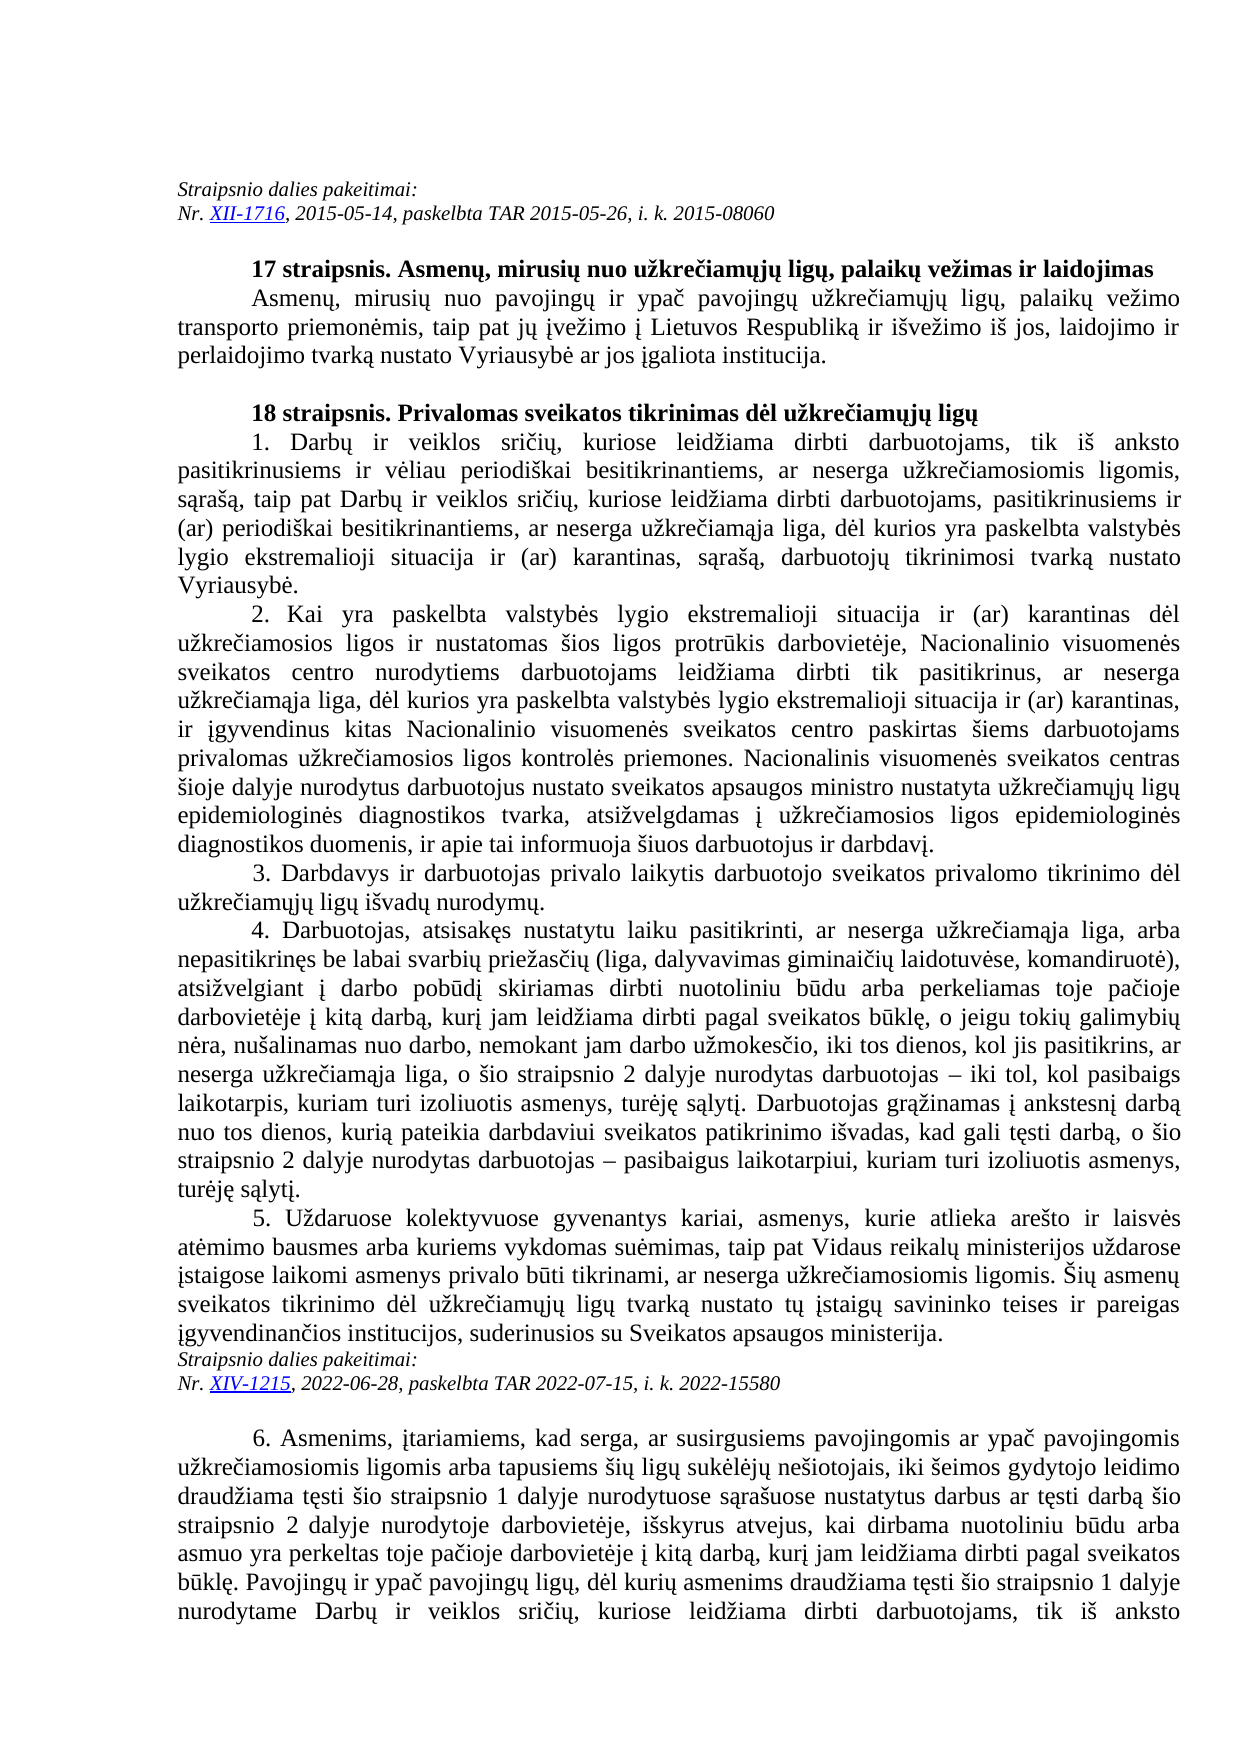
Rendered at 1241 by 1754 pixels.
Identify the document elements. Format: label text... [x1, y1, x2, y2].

text 2. Kai yra paskelbta valstybės lygio ekstremalioji situacija ir (ar) karantinas dėl užkrečiamosios ligos ir nustatomas šios ligos protrūkis darbovietėje, Nacionalinio visuomenės sveikatos centro nurodytiems darbuotojams leidžiama dirbti tik pasitikrinus, ar neserga užkrečiamąja liga, dėl kurios yra paskelbta valstybės lygio ekstremalioji situacija ir (ar) karantinas, ir įgyvendinus kitas Nacionalinio visuomenės sveikatos centro paskirtas šiems darbuotojams privalomas užkrečiamosios ligos kontrolės priemones. Nacionalinis visuomenės sveikatos centras šioje dalyje nurodytus darbuotojus nustato sveikatos apsaugos ministro nustatyta užkrečiamųjų ligų epidemiologinės diagnostikos tvarka, atsižvelgdamas į užkrečiamosios ligos epidemiologinės diagnostikos duomenis, ir apie tai informuoja šiuos darbuotojus ir darbdavį. [177, 599, 1181, 858]
text 4. Darbuotojas, atsisakęs nustatytu laiku pasitikrinti, ar neserga užkrečiamąja liga, arba nepasitikrinęs be labai svarbių priežasčių (liga, dalyvavimas giminaičių laidotuvėse, komandiruotė), atsižvelgiant į darbo pobūdį skiriamas dirbti nuotoliniu būdu arba perkeliamas toje pačioje darbovietėje į kitą darbą, kurį jam leidžiama dirbti pagal sveikatos būklę, o jeigu tokių galimybių nėra, nušalinamas nuo darbo, nemokant jam darbo užmokesčio, iki tos dienos, kol jis pasitikrins, ar neserga užkrečiamąja liga, o šio straipsnio 2 dalyje nurodytas darbuotojas – iki tol, kol pasibaigs laikotarpis, kuriam turi izoliuotis asmenys, turėję sąlytį. Darbuotojas grąžinamas į ankstesnį darbą nuo tos dienos, kurią pateikia darbdaviui sveikatos patikrinimo išvadas, kad gali tęsti darbą, o šio straipsnio 2 dalyje nurodytas darbuotojas – pasibaigus laikotarpiui, kuriam turi izoliuotis asmenys, turėję sąlytį. [177, 915, 1181, 1203]
text 3. Darbdavys ir darbuotojas privalo laikytis darbuotojo sveikatos privalomo tikrinimo dėl užkrečiamųjų ligų išvadų nurodymų. [177, 858, 1181, 915]
text Straipsnio dalies pakeitimai: [177, 1347, 1181, 1371]
text 1. Darbų ir veiklos sričių, kuriose leidžiama dirbti darbuotojams, tik iš anksto pasitikrinusiems ir vėliau periodiškai besitikrinantiems, ar neserga užkrečiamosiomis ligomis, sąrašą, taip pat Darbų ir veiklos sričių, kuriose leidžiama dirbti darbuotojams, pasitikrinusiems ir (ar) periodiškai besitikrinantiems, ar neserga užkrečiamąja liga, dėl kurios yra paskelbta valstybės lygio ekstremalioji situacija ir (ar) karantinas, sąrašą, darbuotojų tikrinimosi tvarką nustato Vyriausybė. [177, 427, 1181, 599]
text 18 straipsnis. Privalomas sveikatos tikrinimas dėl užkrečiamųjų ligų [177, 398, 1181, 427]
text 5. Uždaruose kolektyvuose gyvenantys kariai, asmenys, kurie atlieka arešto ir laisvės atėmimo bausmes arba kuriems vykdomas suėmimas, taip pat Vidaus reikalų ministerijos uždarose įstaigose laikomi asmenys privalo būti tikrinami, ar neserga užkrečiamosiomis ligomis. Šių asmenų sveikatos tikrinimo dėl užkrečiamųjų ligų tvarką nustato tų įstaigų savininko teises ir pareigas įgyvendinančios institucijos, suderinusios su Sveikatos apsaugos ministerija. [177, 1203, 1181, 1347]
text 17 straipsnis. Asmenų, mirusių nuo užkrečiamųjų ligų, palaikų vežimas ir laidojimas [177, 254, 1181, 283]
text Nr. XIV-1215, 2022-06-28, paskelbta TAR 2022-07-15, i. k. 2022-15580 [177, 1371, 1181, 1395]
text Asmenų, mirusių nuo pavojingų ir ypač pavojingų užkrečiamųjų ligų, palaikų vežimo transporto priemonėmis, taip pat jų įvežimo į Lietuvos Respubliką ir išvežimo iš jos, laidojimo ir perlaidojimo tvarką nustato Vyriausybė ar jos įgaliota institucija. [177, 283, 1181, 369]
text 6. Asmenims, įtariamiems, kad serga, ar susirgusiems pavojingomis ar ypač pavojingomis užkrečiamosiomis ligomis arba tapusiems šių ligų sukėlėjų nešiotojais, iki šeimos gydytojo leidimo draudžiama tęsti šio straipsnio 1 dalyje nurodytuose sąrašuose nustatytus darbus ar tęsti darbą šio straipsnio 2 dalyje nurodytoje darbovietėje, išskyrus atvejus, kai dirbama nuotoliniu būdu arba asmuo yra perkeltas toje pačioje darbovietėje į kitą darbą, kurį jam leidžiama dirbti pagal sveikatos būklę. Pavojingų ir ypač pavojingų ligų, dėl kurių asmenims draudžiama tęsti šio straipsnio 1 dalyje nurodytame Darbų ir veiklos sričių, kuriose leidžiama dirbti darbuotojams, tik iš anksto [177, 1423, 1181, 1625]
text Straipsnio dalies pakeitimai: [177, 177, 1181, 201]
text Nr. XII-1716, 2015-05-14, paskelbta TAR 2015-05-26, i. k. 2015-08060 [177, 201, 1181, 225]
